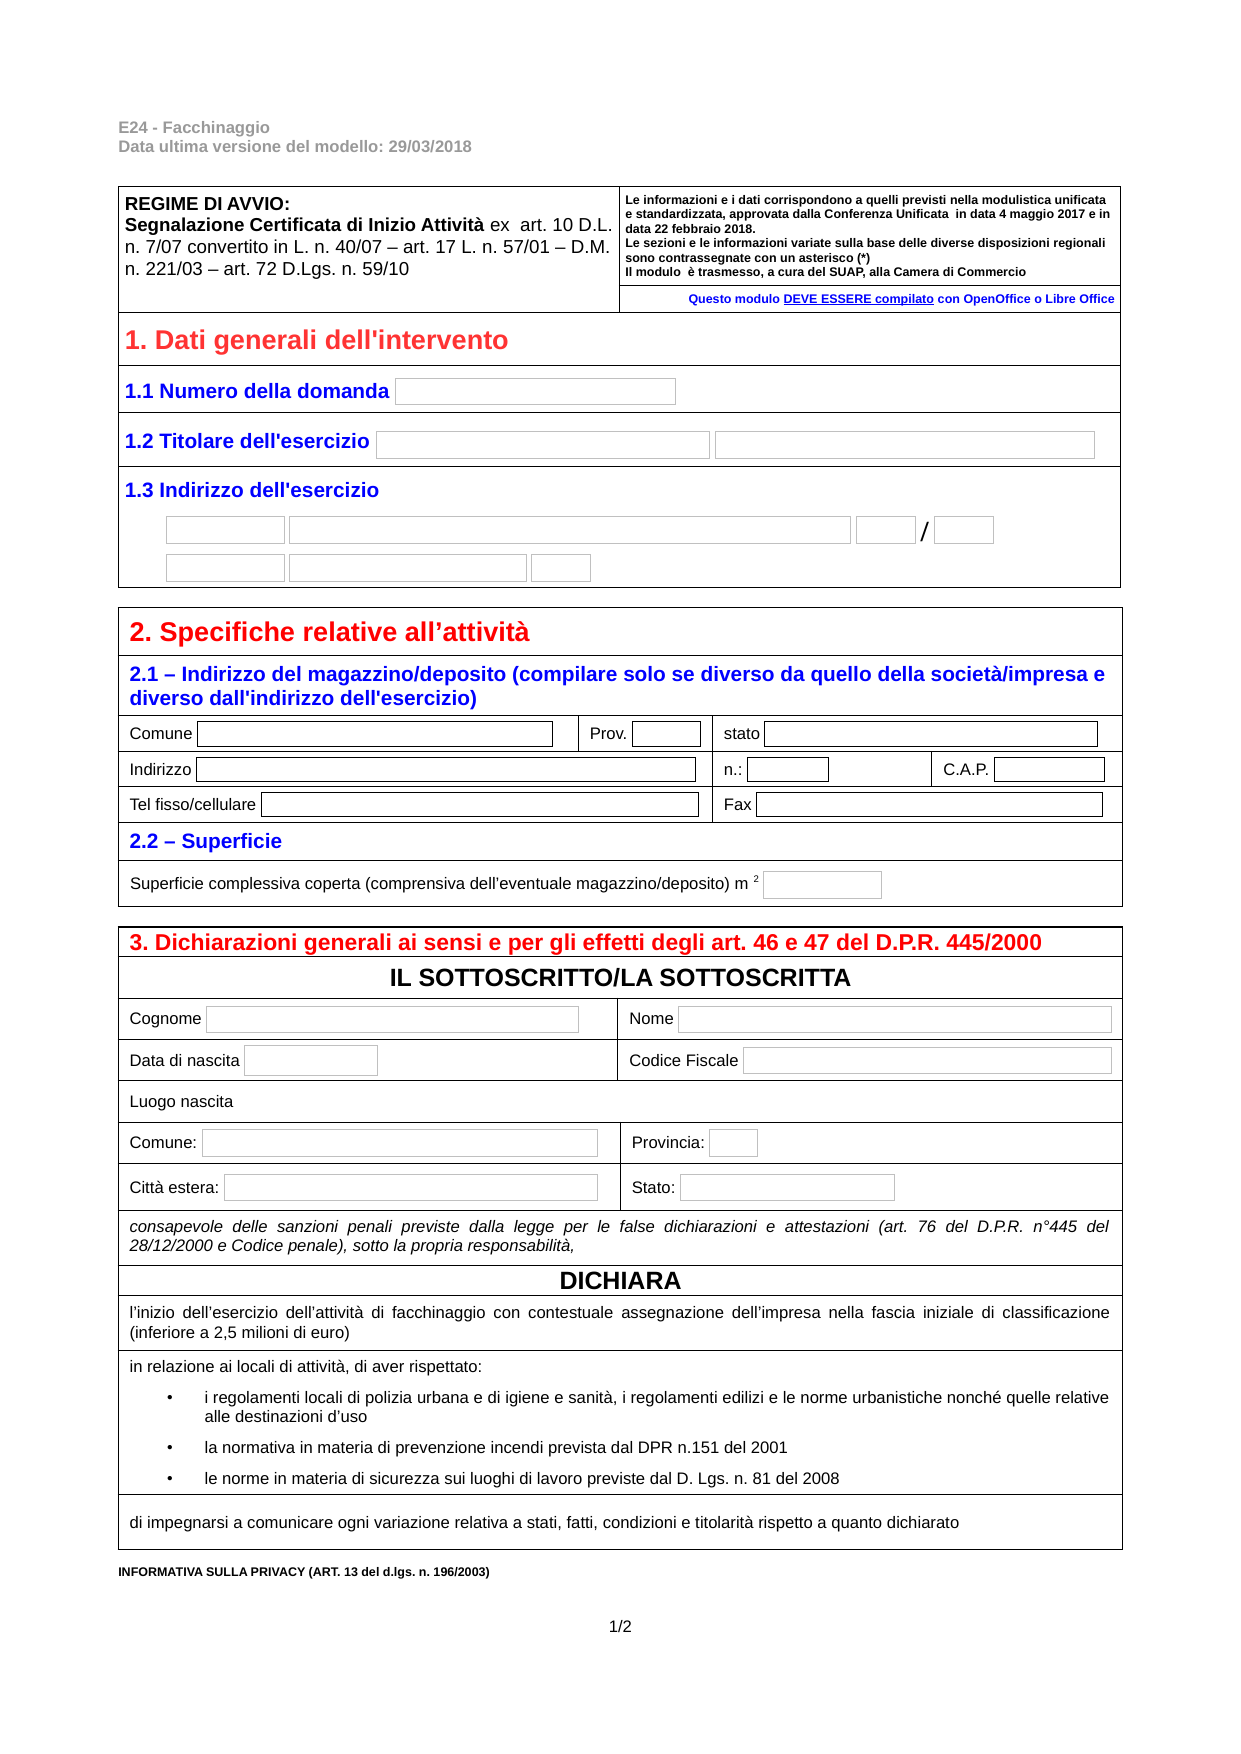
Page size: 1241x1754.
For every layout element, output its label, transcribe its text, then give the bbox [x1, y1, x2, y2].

table_cell Comune: [119, 1123, 620, 1163]
table_cell in relazione ai locali di attività, di aver rispettato: i regolamenti locali di polizia urbana e di igiene e sanità, i regolamenti edilizi e le norme urbanistiche nonché quelle relative alle destinazioni d’uso la normativa in materia di prevenzione incendi prevista dal DPR n.151 del 2001 le norme in materia di sicurezza sui luoghi di lavoro previste dal D. Lgs. n. 81 del 2008 [119, 1351, 1122, 1494]
table_cell di impegnarsi a comunicare ogni variazione relativa a stati, fatti, condizioni e titolarità rispetto a quanto dichiarato [119, 1495, 1122, 1549]
table_cell 1. Dati generali dell'intervento [119, 313, 1120, 365]
table_header 2. Specifiche relative all’attività [119, 608, 1122, 654]
table_cell Comune [119, 716, 578, 751]
table_cell Provincia: [621, 1123, 1122, 1163]
table_cell Prov. [579, 716, 712, 751]
table_cell l’inizio dell’esercizio dell’attività di facchinaggio con contestuale assegnazione dell’impresa nella fascia iniziale di classificazione (inferiore a 2,5 milioni di euro) [119, 1296, 1122, 1349]
table_cell / [119, 509, 1120, 587]
table_cell Questo modulo DEVE ESSERE compilato con OpenOffice o Libre Office [620, 286, 1120, 312]
text INFORMATIVA SULLA PRIVACY (ART. 13 del d.lgs. n. 196/2003) [118, 1564, 1122, 1579]
table_cell 2.2 – Superficie [119, 823, 1122, 859]
table_cell n.: [713, 752, 931, 786]
table_cell Tel fisso/cellulare [119, 787, 712, 822]
table_cell 1.2 Titolare dell'esercizio [119, 413, 1120, 466]
table_cell 1.3 Indirizzo dell'esercizio [119, 467, 1120, 509]
table_cell C.A.P. [932, 752, 1122, 786]
table_cell 2.1 – Indirizzo del magazzino/deposito (compilare solo se diverso da quello della società/impresa e diverso dall'indirizzo dell'esercizio) [119, 656, 1122, 715]
table_cell Codice Fiscale [618, 1040, 1122, 1080]
table_cell Data di nascita [119, 1040, 617, 1080]
table_cell Città estera: [119, 1164, 620, 1210]
table_cell Nome [618, 999, 1122, 1039]
table_cell Fax [713, 787, 1122, 822]
table_cell Luogo nascita [119, 1081, 1122, 1122]
table_cell Indirizzo [119, 752, 712, 786]
table_header 3. Dichiarazioni generali ai sensi e per gli effetti degli art. 46 e 47 del D.P.R. 445/2000 [119, 928, 1122, 956]
table_cell Superficie complessiva coperta (comprensiva dell’eventuale magazzino/deposito) m 2 [119, 861, 1122, 906]
table_cell 1.1 Numero della domanda [119, 366, 1120, 412]
table_cell Stato: [621, 1164, 1122, 1210]
table_cell consapevole delle sanzioni penali previste dalla legge per le false dichiarazioni e attestazioni (art. 76 del D.P.R. n°445 del 28/12/2000 e Codice penale), sotto la propria responsabilità, [119, 1211, 1122, 1265]
table_cell stato [713, 716, 1122, 751]
table_header REGIME DI AVVIO: Segnalazione Certificata di Inizio Attività ex art. 10 D.L. n. 7/07 convertito in L. n. 40/07 – art. 17 L. n. 57/01 – D.M. n. 221/03 – art. 72 D.Lgs. n. 59/10 [119, 187, 619, 312]
table_cell DICHIARA [119, 1266, 1122, 1294]
table_cell IL SOTTOSCRITTO/LA SOTTOSCRITTA [119, 957, 1122, 998]
table_header Le informazioni e i dati corrispondono a quelli previsti nella modulistica unificata e standardizzata, approvata dalla Conferenza Unificata in data 4 maggio 2017 e in data 22 febbraio 2018. Le sezioni e le informazioni variate sulla base delle diverse disposizioni regionali sono contrassegnate con un asterisco (*) Il modulo è trasmesso, a cura del SUAP, alla Camera di Commercio [620, 187, 1120, 285]
table_cell Cognome [119, 999, 617, 1039]
